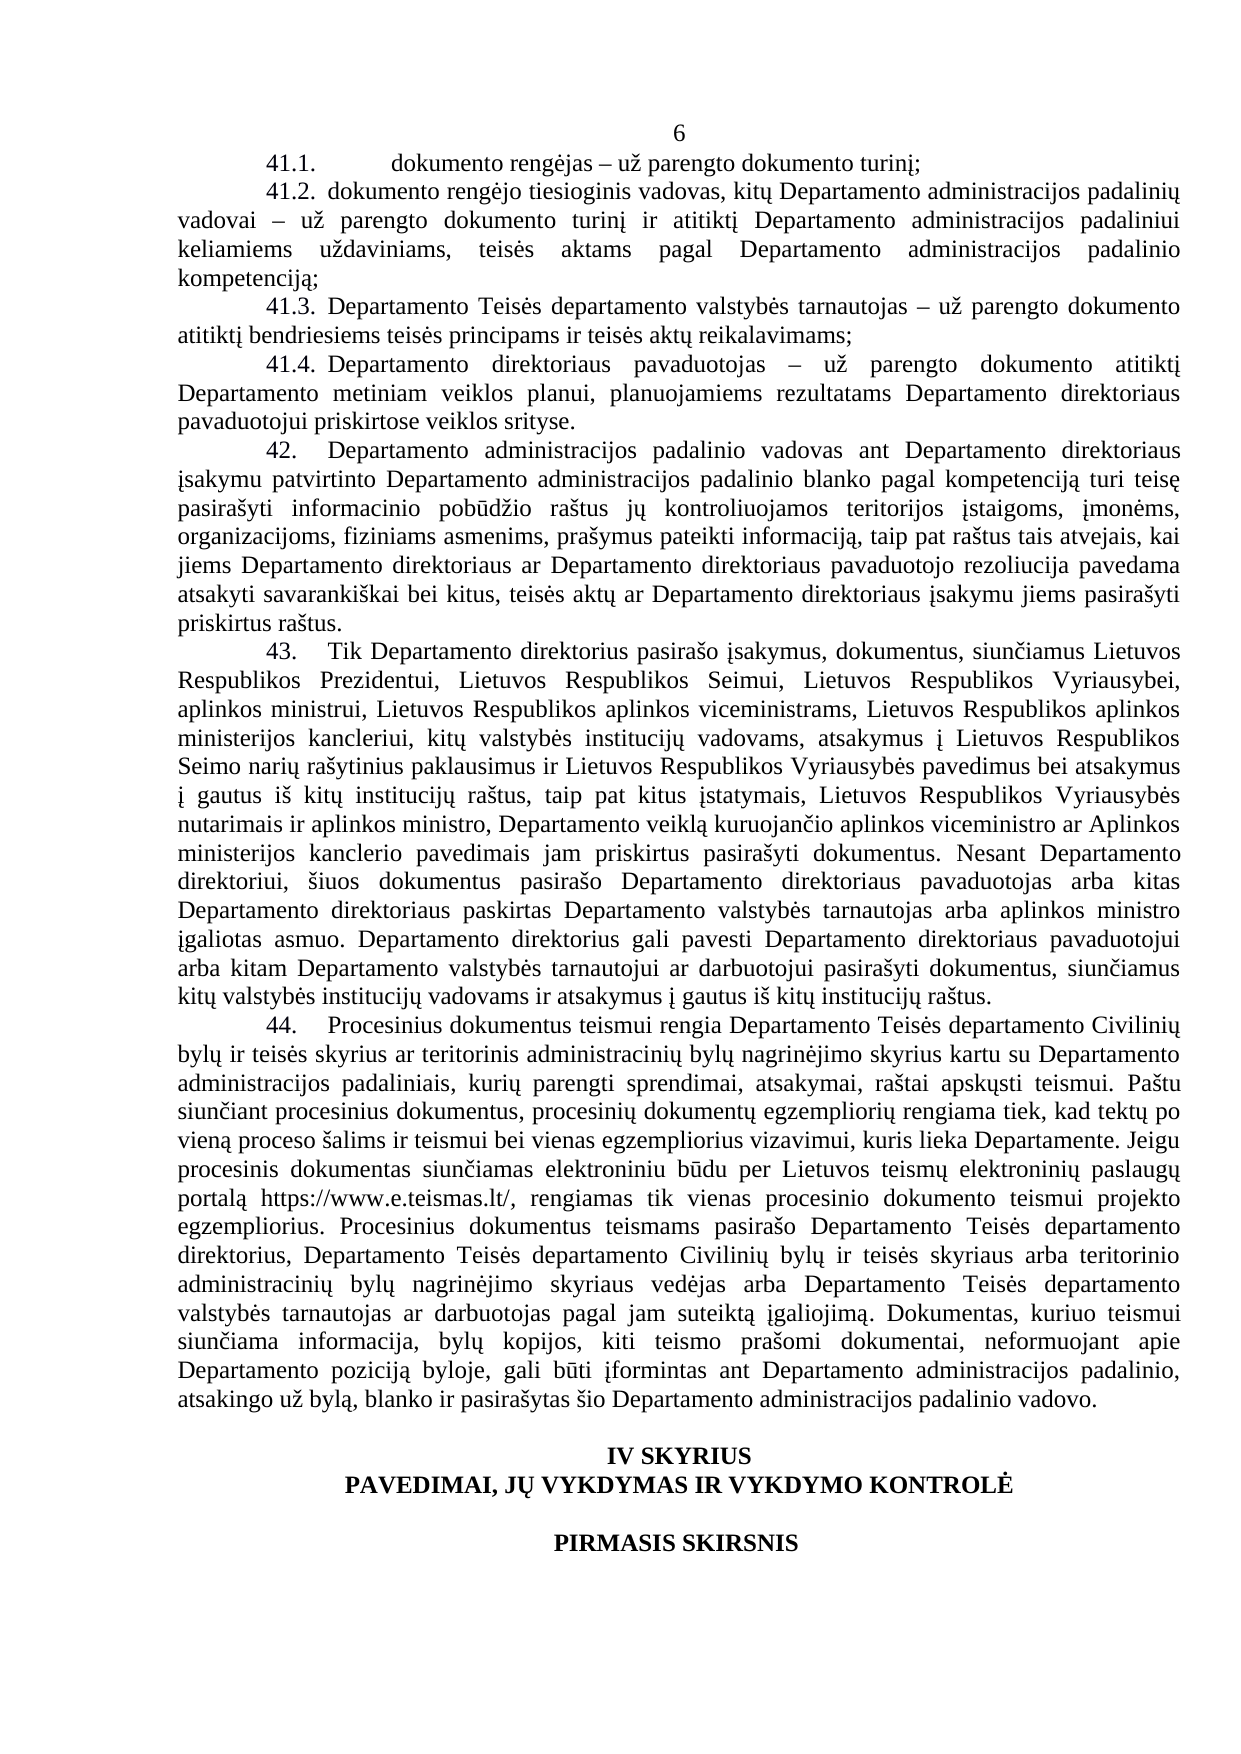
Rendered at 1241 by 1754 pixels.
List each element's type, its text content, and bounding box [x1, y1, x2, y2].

text 41.1. dokumento rengėjas – už parengto dokumento turinį; [266, 148, 1181, 176]
text IV SKYRIUS [177, 1441, 1181, 1470]
text 43. Tik Departamento direktorius pasirašo įsakymus, dokumentus, siunčiamus Lietuvos Respublikos Prezidentui, Lietuvos Respublikos Seimui, Lietuvos Respublikos Vyriausybei, aplinkos ministrui, Lietuvos Respublikos aplinkos viceministrams, Lietuvos Respublikos aplinkos ministerijos kancleriui, kitų valstybės institucijų vadovams, atsakymus į Lietuvos Respublikos Seimo narių rašytinius paklausimus ir Lietuvos Respublikos Vyriausybės pavedimus bei atsakymus į gautus iš kitų institucijų raštus, taip pat kitus įstatymais, Lietuvos Respublikos Vyriausybės nutarimais ir aplinkos ministro, Departamento veiklą kuruojančio aplinkos viceministro ar Aplinkos ministerijos kanclerio pavedimais jam priskirtus pasirašyti dokumentus. Nesant Departamento direktoriui, šiuos dokumentus pasirašo Departamento direktoriaus pavaduotojas arba kitas Departamento direktoriaus paskirtas Departamento valstybės tarnautojas arba aplinkos ministro įgaliotas asmuo. Departamento direktorius gali pavesti Departamento direktoriaus pavaduotojui arba kitam Departamento valstybės tarnautojui ar darbuotojui pasirašyti dokumentus, siunčiamus kitų valstybės institucijų vadovams ir atsakymus į gautus iš kitų institucijų raštus. [177, 636, 1181, 1010]
text 41.4. Departamento direktoriaus pavaduotojas – už parengto dokumento atitiktį Departamento metiniam veiklos planui, planuojamiems rezultatams Departamento direktoriaus pavaduotojui priskirtose veiklos srityse. [177, 349, 1181, 435]
text PIRMASIS SKIRSNIS [177, 1528, 1181, 1556]
text 41.3. Departamento Teisės departamento valstybės tarnautojas – už parengto dokumento atitiktį bendriesiems teisės principams ir teisės aktų reikalavimams; [177, 291, 1181, 349]
text 41.2. dokumento rengėjo tiesioginis vadovas, kitų Departamento administracijos padalinių vadovai – už parengto dokumento turinį ir atitiktį Departamento administracijos padaliniui keliamiems uždaviniams, teisės aktams pagal Departamento administracijos padalinio kompetenciją; [177, 176, 1181, 291]
text PAVEDIMAI, JŲ VYKDYMAS IR VYKDYMO KONTROLĖ [177, 1470, 1181, 1499]
text 42. Departamento administracijos padalinio vadovas ant Departamento direktoriaus įsakymu patvirtinto Departamento administracijos padalinio blanko pagal kompetenciją turi teisę pasirašyti informacinio pobūdžio raštus jų kontroliuojamos teritorijos įstaigoms, įmonėms, organizacijoms, fiziniams asmenims, prašymus pateikti informaciją, taip pat raštus tais atvejais, kai jiems Departamento direktoriaus ar Departamento direktoriaus pavaduotojo rezoliucija pavedama atsakyti savarankiškai bei kitus, teisės aktų ar Departamento direktoriaus įsakymu jiems pasirašyti priskirtus raštus. [177, 435, 1181, 636]
text 44. Procesinius dokumentus teismui rengia Departamento Teisės departamento Civilinių bylų ir teisės skyrius ar teritorinis administracinių bylų nagrinėjimo skyrius kartu su Departamento administracijos padaliniais, kurių parengti sprendimai, atsakymai, raštai apskųsti teismui. Paštu siunčiant procesinius dokumentus, procesinių dokumentų egzempliorių rengiama tiek, kad tektų po vieną proceso šalims ir teismui bei vienas egzempliorius vizavimui, kuris lieka Departamente. Jeigu procesinis dokumentas siunčiamas elektroniniu būdu per Lietuvos teismų elektroninių paslaugų portalą https://www.e.teismas.lt/, rengiamas tik vienas procesinio dokumento teismui projekto egzempliorius. Procesinius dokumentus teismams pasirašo Departamento Teisės departamento direktorius, Departamento Teisės departamento Civilinių bylų ir teisės skyriaus arba teritorinio administracinių bylų nagrinėjimo skyriaus vedėjas arba Departamento Teisės departamento valstybės tarnautojas ar darbuotojas pagal jam suteiktą įgaliojimą. Dokumentas, kuriuo teismui siunčiama informacija, bylų kopijos, kiti teismo prašomi dokumentai, neformuojant apie Departamento poziciją byloje, gali būti įformintas ant Departamento administracijos padalinio, atsakingo už bylą, blanko ir pasirašytas šio Departamento administracijos padalinio vadovo. [177, 1010, 1181, 1413]
